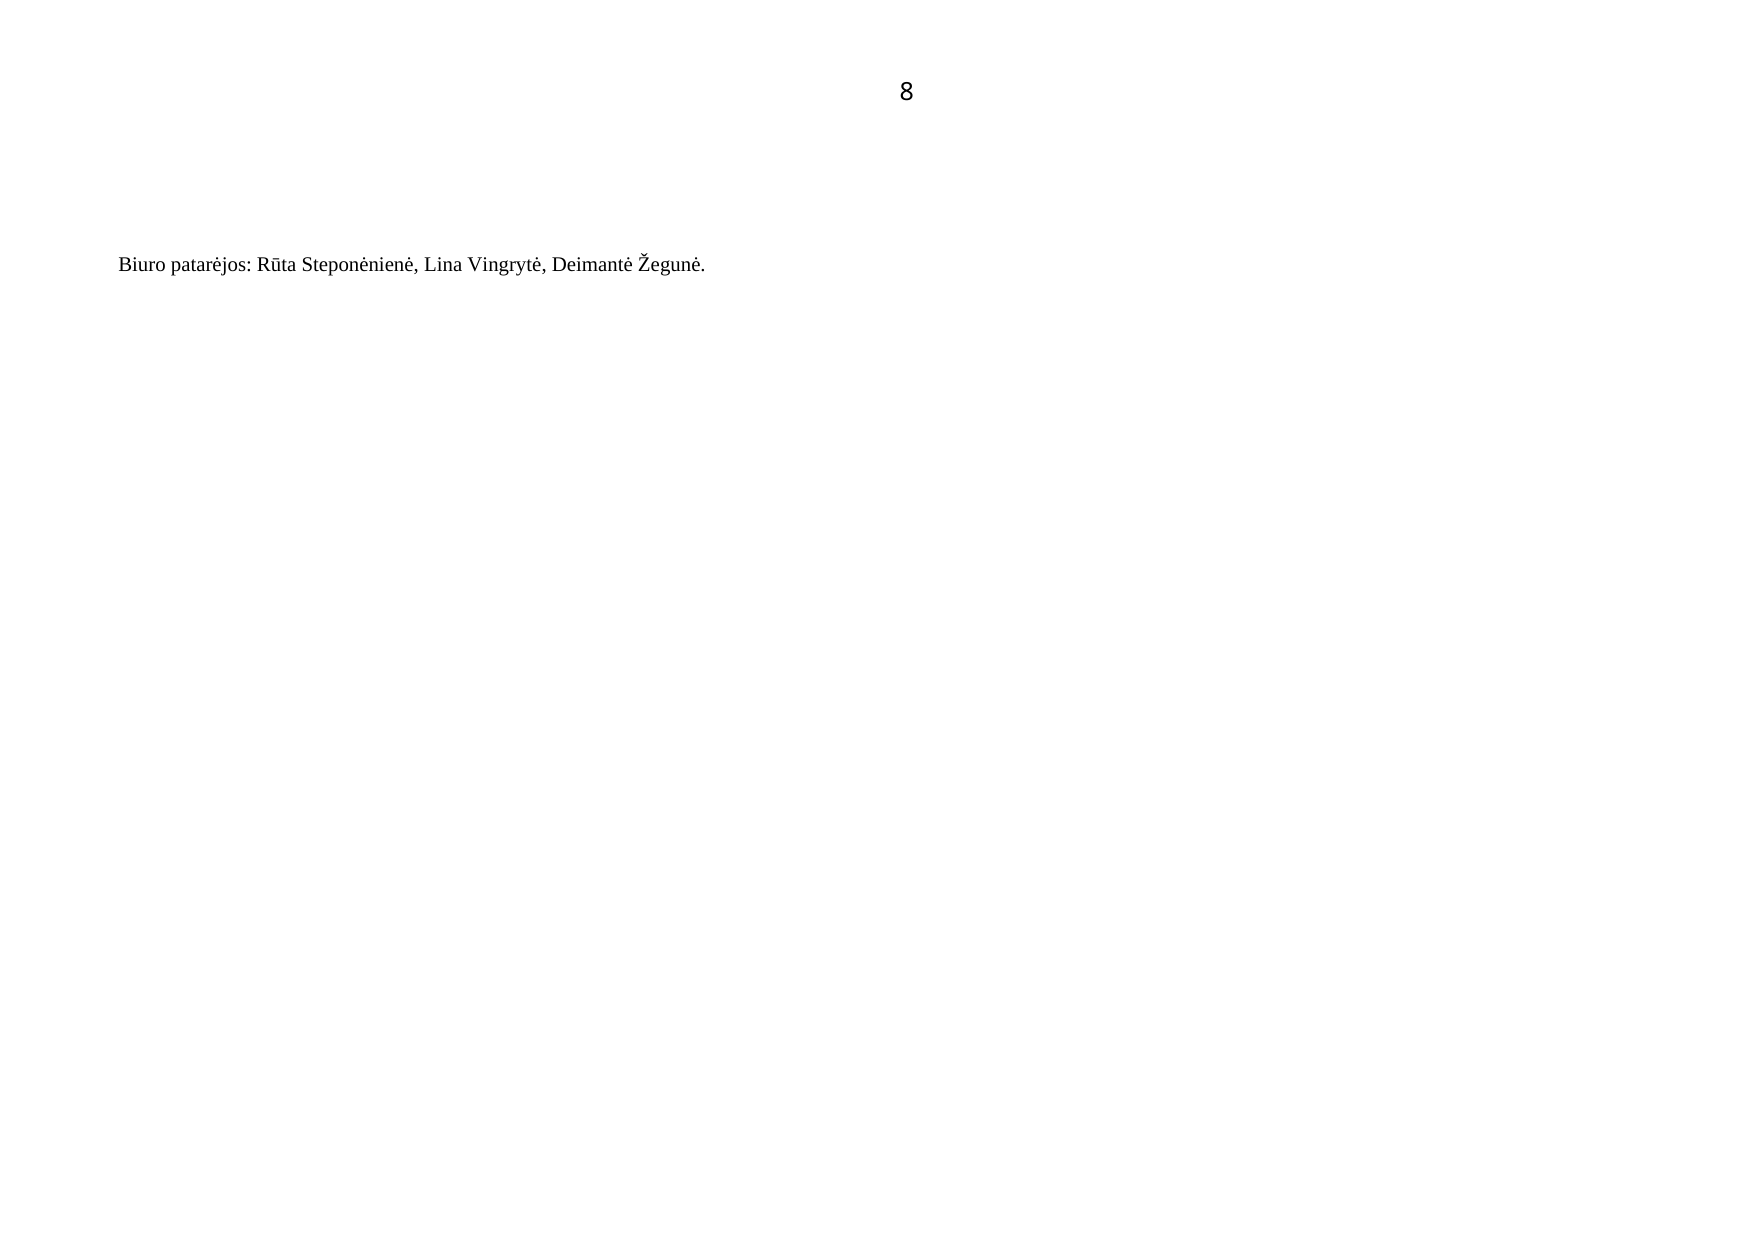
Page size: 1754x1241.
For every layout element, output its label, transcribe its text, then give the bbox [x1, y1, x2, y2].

text Biuro patarėjos: Rūta Steponėnienė, Lina Vingrytė, Deimantė Žegunė. [118, 252, 1695, 276]
